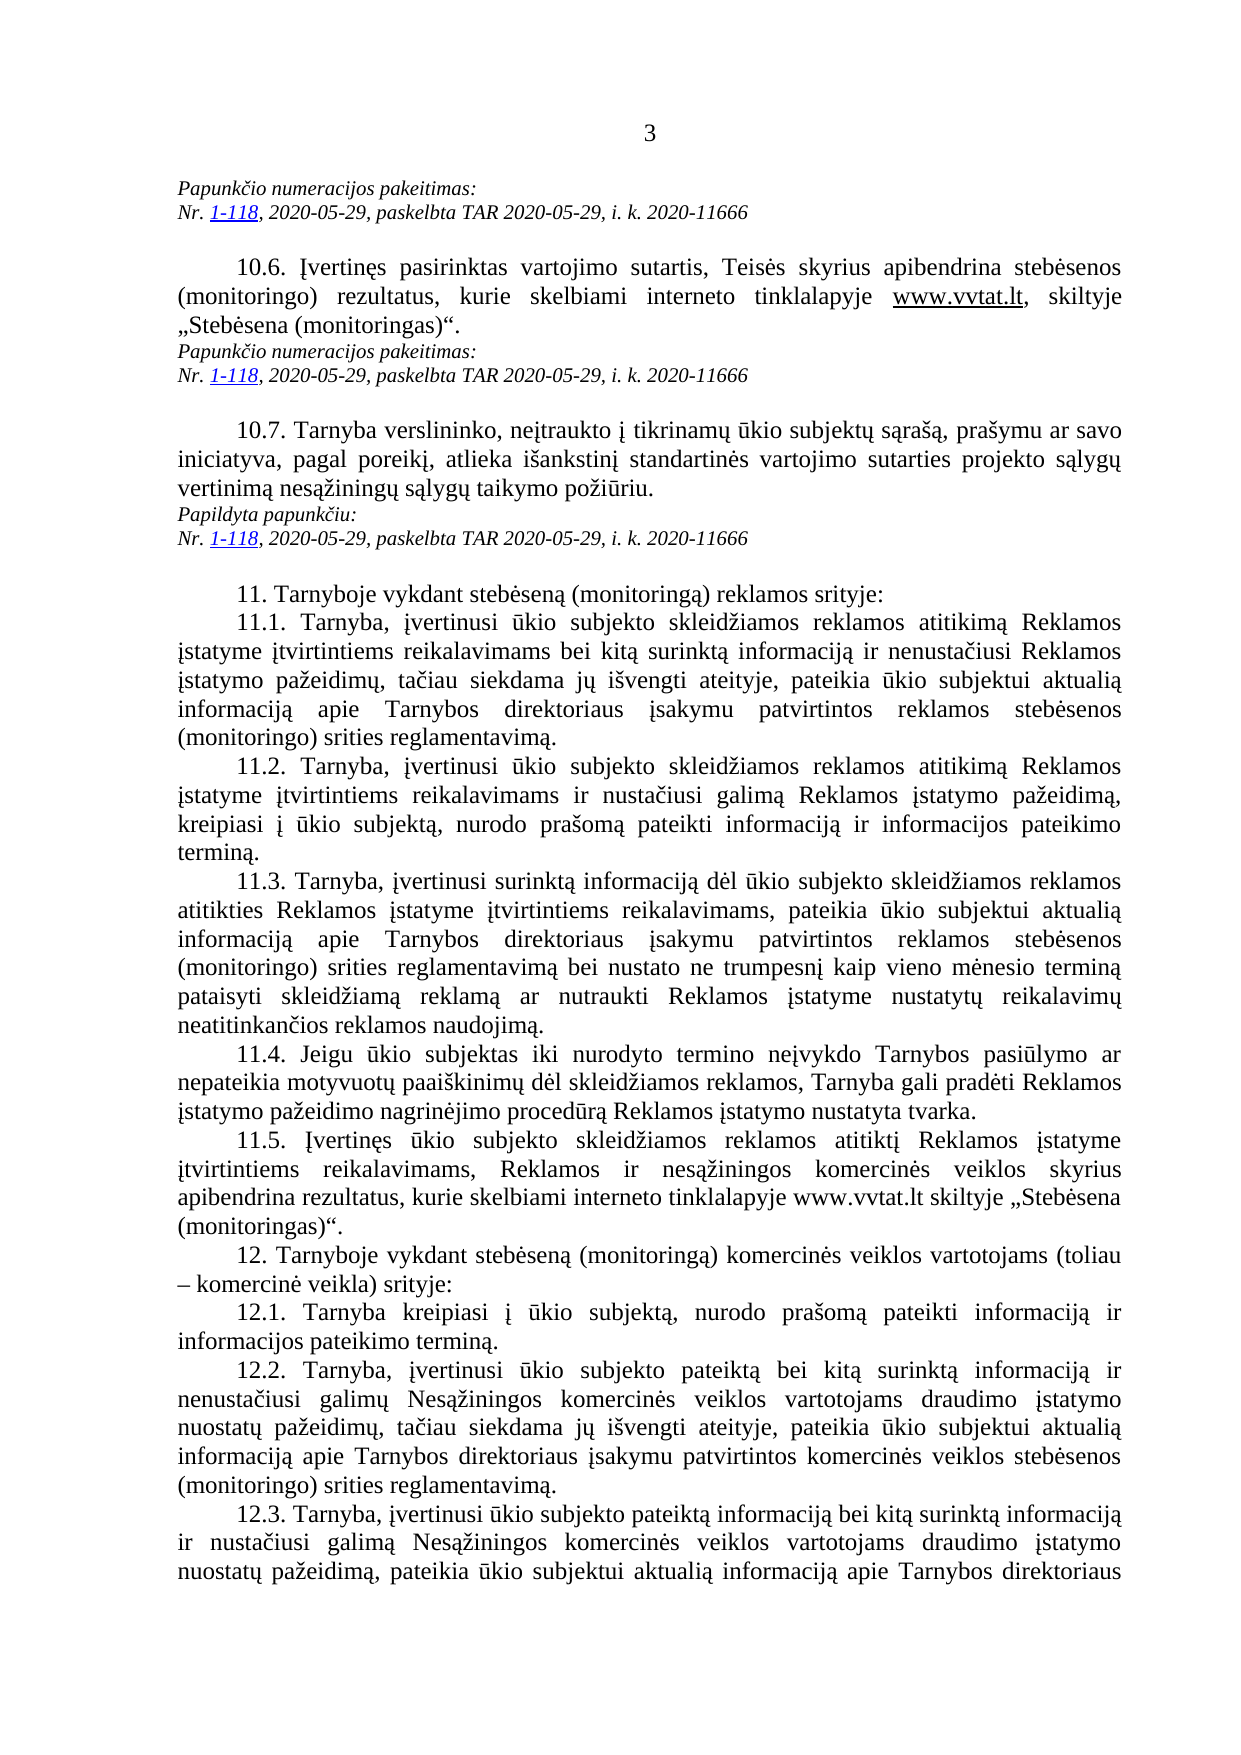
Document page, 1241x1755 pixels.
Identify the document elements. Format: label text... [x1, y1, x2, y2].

text 11.4. Jeigu ūkio subjektas iki nurodyto termino neįvykdo Tarnybos pasiūlymo ar nepateikia motyvuotų paaiškinimų dėl skleidžiamos reklamos, Tarnyba gali pradėti Reklamos įstatymo pažeidimo nagrinėjimo procedūrą Reklamos įstatymo nustatyta tvarka. [177, 1039, 1122, 1125]
text 12.2. Tarnyba, įvertinusi ūkio subjekto pateiktą bei kitą surinktą informaciją ir nenustačiusi galimų Nesąžiningos komercinės veiklos vartotojams draudimo įstatymo nuostatų pažeidimų, tačiau siekdama jų išvengti ateityje, pateikia ūkio subjektui aktualią informaciją apie Tarnybos direktoriaus įsakymu patvirtintos komercinės veiklos stebėsenos (monitoringo) srities reglamentavimą. [177, 1355, 1122, 1499]
text 12. Tarnyboje vykdant stebėseną (monitoringą) komercinės veiklos vartotojams (toliau – komercinė veikla) srityje: [177, 1240, 1122, 1297]
text Papunkčio numeracijos pakeitimas: [177, 176, 1122, 200]
text 11.5. Įvertinęs ūkio subjekto skleidžiamos reklamos atitiktį Reklamos įstatyme įtvirtintiems reikalavimams, Reklamos ir nesąžiningos komercinės veiklos skyrius apibendrina rezultatus, kurie skelbiami interneto tinklalapyje www.vvtat.lt skiltyje „Stebėsena (monitoringas)“. [177, 1125, 1122, 1240]
text Nr. 1-118, 2020-05-29, paskelbta TAR 2020-05-29, i. k. 2020-11666 [177, 200, 1122, 224]
text 11.3. Tarnyba, įvertinusi surinktą informaciją dėl ūkio subjekto skleidžiamos reklamos atitikties Reklamos įstatyme įtvirtintiems reikalavimams, pateikia ūkio subjektui aktualią informaciją apie Tarnybos direktoriaus įsakymu patvirtintos reklamos stebėsenos (monitoringo) srities reglamentavimą bei nustato ne trumpesnį kaip vieno mėnesio terminą pataisyti skleidžiamą reklamą ar nutraukti Reklamos įstatyme nustatytų reikalavimų neatitinkančios reklamos naudojimą. [177, 866, 1122, 1039]
text 11.1. Tarnyba, įvertinusi ūkio subjekto skleidžiamos reklamos atitikimą Reklamos įstatyme įtvirtintiems reikalavimams bei kitą surinktą informaciją ir nenustačiusi Reklamos įstatymo pažeidimų, tačiau siekdama jų išvengti ateityje, pateikia ūkio subjektui aktualią informaciją apie Tarnybos direktoriaus įsakymu patvirtintos reklamos stebėsenos (monitoringo) srities reglamentavimą. [177, 607, 1122, 751]
text Papunkčio numeracijos pakeitimas: [177, 339, 1122, 363]
text 12.3. Tarnyba, įvertinusi ūkio subjekto pateiktą informaciją bei kitą surinktą informaciją ir nustačiusi galimą Nesąžiningos komercinės veiklos vartotojams draudimo įstatymo nuostatų pažeidimą, pateikia ūkio subjektui aktualią informaciją apie Tarnybos direktoriaus [177, 1499, 1122, 1585]
text 12.1. Tarnyba kreipiasi į ūkio subjektą, nurodo prašomą pateikti informaciją ir informacijos pateikimo terminą. [177, 1297, 1122, 1355]
text Nr. 1-118, 2020-05-29, paskelbta TAR 2020-05-29, i. k. 2020-11666 [177, 363, 1122, 387]
text Papildyta papunkčiu: [177, 502, 1122, 526]
text Nr. 1-118, 2020-05-29, paskelbta TAR 2020-05-29, i. k. 2020-11666 [177, 526, 1122, 550]
text 10.6. Įvertinęs pasirinktas vartojimo sutartis, Teisės skyrius apibendrina stebėsenos (monitoringo) rezultatus, kurie skelbiami interneto tinklalapyje www.vvtat.lt, skiltyje „Stebėsena (monitoringas)“. [177, 252, 1122, 339]
text 11. Tarnyboje vykdant stebėseną (monitoringą) reklamos srityje: [177, 579, 1122, 607]
text 11.2. Tarnyba, įvertinusi ūkio subjekto skleidžiamos reklamos atitikimą Reklamos įstatyme įtvirtintiems reikalavimams ir nustačiusi galimą Reklamos įstatymo pažeidimą, kreipiasi į ūkio subjektą, nurodo prašomą pateikti informaciją ir informacijos pateikimo terminą. [177, 751, 1122, 866]
text 10.7. Tarnyba verslininko, neįtraukto į tikrinamų ūkio subjektų sąrašą, prašymu ar savo iniciatyva, pagal poreikį, atlieka išankstinį standartinės vartojimo sutarties projekto sąlygų vertinimą nesąžiningų sąlygų taikymo požiūriu. [177, 416, 1122, 502]
